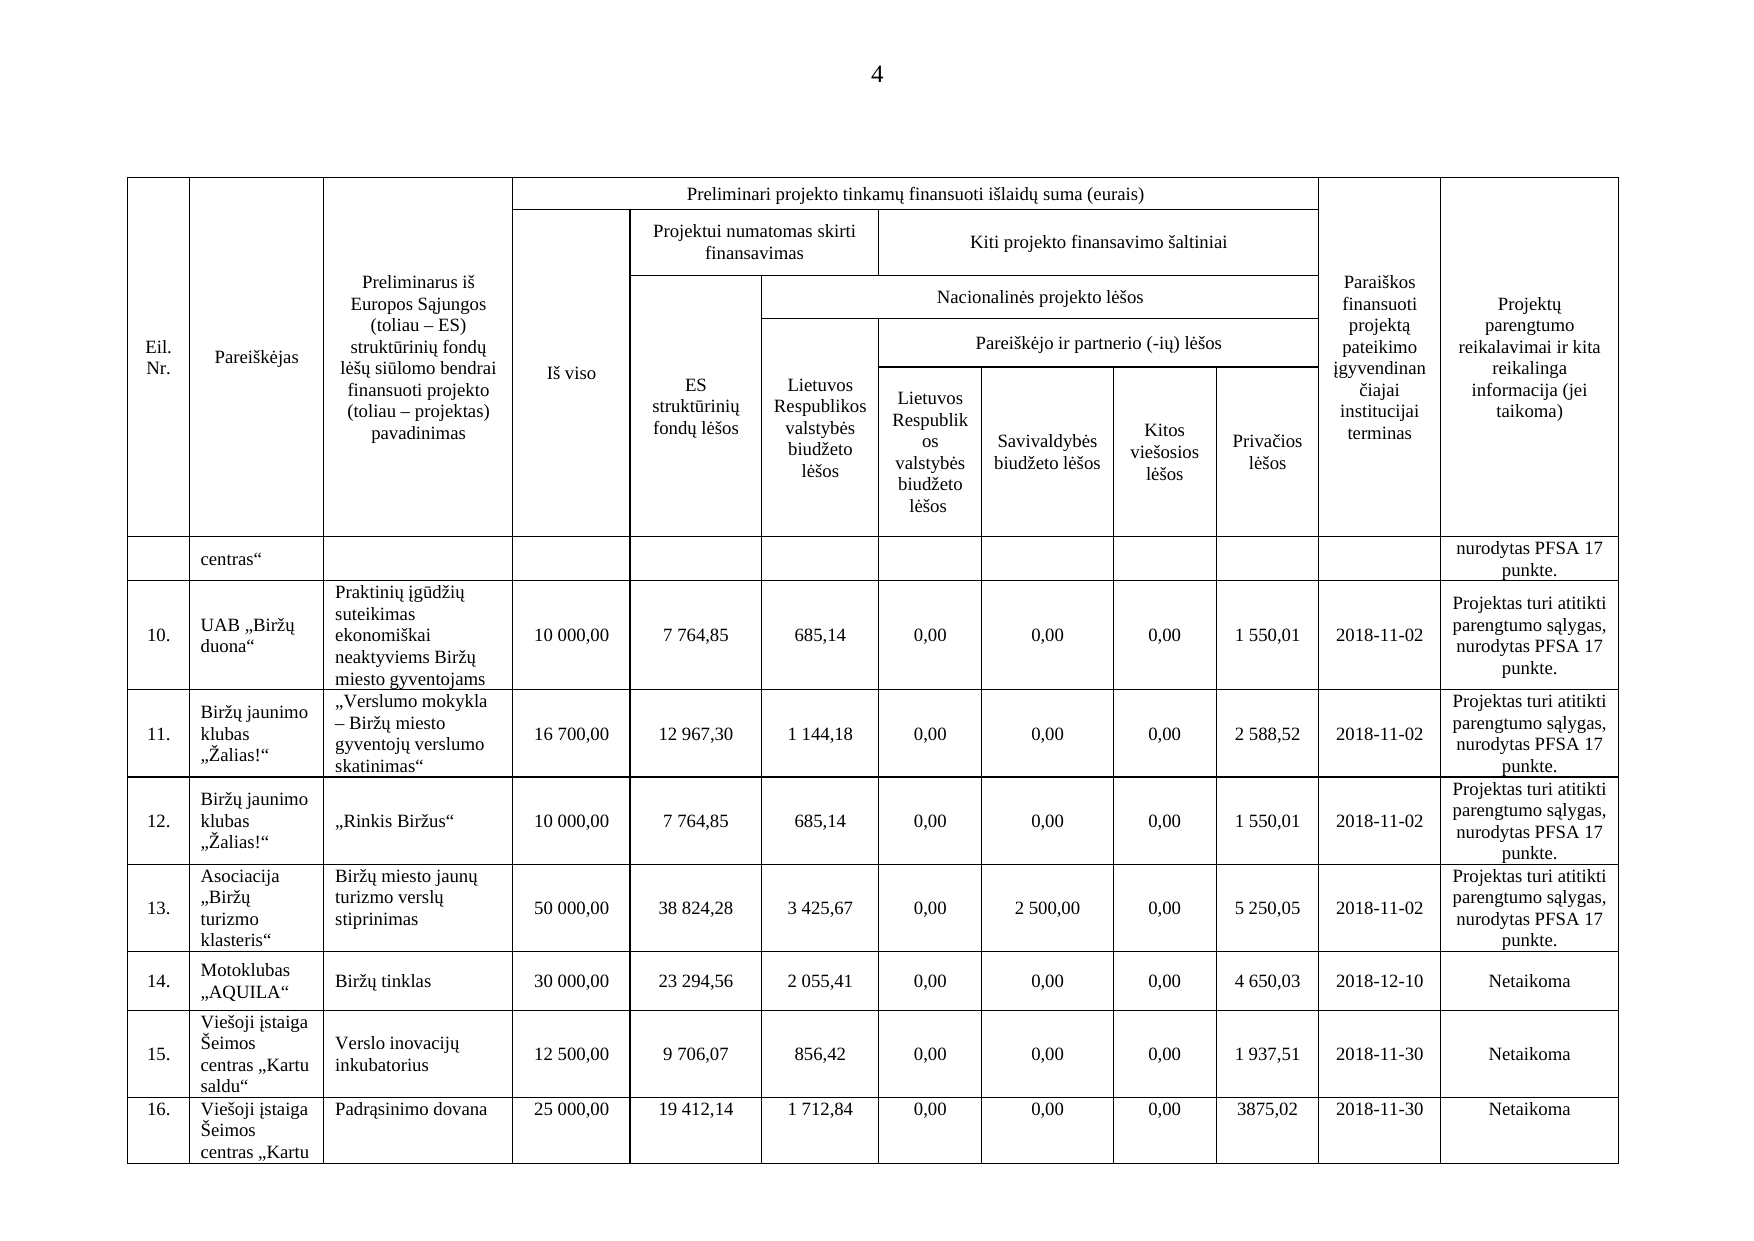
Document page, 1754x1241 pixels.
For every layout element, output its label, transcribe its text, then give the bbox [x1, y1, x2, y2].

table_cell Kiti projekto finansavimo šaltiniai [879, 210, 1318, 274]
table_cell 2018-11-02 [1319, 778, 1440, 864]
table_header [1619, 177, 1624, 208]
table_header Preliminari projekto tinkamų finansuoti išlaidų suma (eurais) [513, 178, 1318, 208]
table_cell [1619, 1010, 1624, 1097]
table_cell 2 500,00 [982, 865, 1113, 951]
table_cell Viešoji įstaiga Šeimos centras „Kartu [190, 1098, 323, 1162]
table_cell 1 712,84 [762, 1098, 878, 1162]
table_cell 2018-11-30 [1319, 1098, 1440, 1162]
table_cell Netaikoma [1441, 1011, 1618, 1097]
table_cell Praktinių įgūdžių suteikimas ekonomiškai neaktyviems Biržų miesto gyventojams [324, 581, 512, 689]
table_cell 7 764,85 [631, 581, 761, 689]
table_cell 1 550,01 [1217, 778, 1318, 864]
table_cell 0,00 [879, 778, 981, 864]
table_cell Netaikoma [1441, 952, 1618, 1009]
table_cell 2018-11-02 [1319, 581, 1440, 689]
table_cell Projektas turi atitikti parengtumo sąlygas, nurodytas PFSA 17 punkte. [1441, 778, 1618, 864]
table_cell [128, 537, 189, 580]
table_cell [1619, 580, 1624, 689]
table_cell [879, 537, 981, 580]
table_cell Pareiškėjo ir partnerio (-ių) lėšos [879, 319, 1318, 366]
table_cell [1619, 366, 1624, 536]
table_cell [1217, 537, 1318, 580]
table_cell 0,00 [1114, 778, 1216, 864]
table_cell UAB „Biržų duona“ [190, 581, 323, 689]
table_cell 38 824,28 [631, 865, 761, 951]
table_cell Privačios lėšos [1217, 368, 1318, 536]
table_cell [762, 537, 878, 580]
table_cell [513, 537, 629, 580]
table_cell 0,00 [879, 690, 981, 776]
table_cell Nacionalinės projekto lėšos [762, 276, 1318, 318]
table_cell 1 144,18 [762, 690, 878, 776]
table_cell „Rinkis Biržus“ [324, 778, 512, 864]
table_header Projektų parengtumo reikalavimai ir kita reikalinga informacija (jei taikoma) [1441, 178, 1618, 536]
table_cell 0,00 [879, 1098, 981, 1162]
table_cell Biržų tinklas [324, 952, 512, 1009]
table_cell [982, 537, 1113, 580]
table_cell 13. [128, 865, 189, 951]
table_cell 12. [128, 778, 189, 864]
table_cell 0,00 [1114, 952, 1216, 1009]
table_cell 7 764,85 [631, 778, 761, 864]
table_cell 15. [128, 1011, 189, 1097]
table_cell Kitos viešosios lėšos [1114, 368, 1216, 536]
table_cell 1 550,01 [1217, 581, 1318, 689]
table_cell 3875,02 [1217, 1098, 1318, 1162]
table_cell 16. [128, 1098, 189, 1162]
table_cell 9 706,07 [631, 1011, 761, 1097]
table_cell 12 967,30 [631, 690, 761, 776]
table_cell 10. [128, 581, 189, 689]
table_cell [1619, 318, 1624, 366]
table_cell 50 000,00 [513, 865, 629, 951]
table_cell Biržų jaunimo klubas „Žalias!“ [190, 778, 323, 864]
table_cell 16 700,00 [513, 690, 629, 776]
table_cell 10 000,00 [513, 581, 629, 689]
table_cell 0,00 [1114, 690, 1216, 776]
table_cell 856,42 [762, 1011, 878, 1097]
table_cell 0,00 [1114, 1011, 1216, 1097]
table_cell [1619, 951, 1624, 1009]
table_cell 23 294,56 [631, 952, 761, 1009]
table_cell [1114, 537, 1216, 580]
table_cell 0,00 [879, 1011, 981, 1097]
table_cell ES struktūrinių fondų lėšos [631, 276, 761, 536]
table_cell Projektas turi atitikti parengtumo sąlygas, nurodytas PFSA 17 punkte. [1441, 865, 1618, 951]
table_cell 3 425,67 [762, 865, 878, 951]
table_cell [324, 537, 512, 580]
table_cell 10 000,00 [513, 778, 629, 864]
table_cell 14. [128, 952, 189, 1009]
table_cell Savivaldybės biudžeto lėšos [982, 368, 1113, 536]
table_cell „Verslumo mokykla – Biržų miesto gyventojų verslumo skatinimas“ [324, 690, 512, 776]
table_cell 4 650,03 [1217, 952, 1318, 1009]
table_cell Viešoji įstaiga Šeimos centras „Kartu saldu“ [190, 1011, 323, 1097]
table_cell Projektas turi atitikti parengtumo sąlygas, nurodytas PFSA 17 punkte. [1441, 690, 1618, 776]
table_header Pareiškėjas [190, 178, 323, 536]
table_cell 25 000,00 [513, 1098, 629, 1162]
table_cell 2018-11-30 [1319, 1011, 1440, 1097]
table_cell 2 055,41 [762, 952, 878, 1009]
table_cell 0,00 [1114, 865, 1216, 951]
table_cell 0,00 [879, 952, 981, 1009]
table_cell Projektas turi atitikti parengtumo sąlygas, nurodytas PFSA 17 punkte. [1441, 581, 1618, 689]
table_cell [1619, 689, 1624, 776]
table_cell 685,14 [762, 778, 878, 864]
table_cell 12 500,00 [513, 1011, 629, 1097]
table_cell 0,00 [982, 1011, 1113, 1097]
table_cell Iš viso [513, 210, 629, 536]
table_cell Biržų miesto jaunų turizmo verslų stiprinimas [324, 865, 512, 951]
table_cell 2018-11-02 [1319, 865, 1440, 951]
table_cell 5 250,05 [1217, 865, 1318, 951]
table_cell 685,14 [762, 581, 878, 689]
table_cell [1619, 275, 1624, 318]
table_cell 0,00 [879, 581, 981, 689]
table_cell 0,00 [982, 581, 1113, 689]
table_cell 2018-12-10 [1319, 952, 1440, 1009]
table_cell Lietuvos Respublikos valstybės biudžeto lėšos [762, 319, 878, 536]
table_cell [1619, 1097, 1624, 1162]
table_cell Projektui numatomas skirti finansavimas [631, 210, 878, 274]
table_cell nurodytas PFSA 17 punkte. [1441, 537, 1618, 580]
table_cell [1619, 776, 1624, 864]
table_cell 2 588,52 [1217, 690, 1318, 776]
table_cell 2018-11-02 [1319, 690, 1440, 776]
table_cell 0,00 [982, 1098, 1113, 1162]
table_cell 19 412,14 [631, 1098, 761, 1162]
table_cell Padrąsinimo dovana [324, 1098, 512, 1162]
table_cell Lietuvos Respublikos valstybės biudžeto lėšos [879, 368, 981, 536]
table_header Paraiškos finansuoti projektą pateikimo įgyvendinančiajai institucijai terminas [1319, 178, 1440, 536]
table_cell [631, 537, 761, 580]
table_header Preliminarus iš Europos Sąjungos (toliau – ES) struktūrinių fondų lėšų siūlomo bendrai finansuoti projekto (toliau – projektas) pavadinimas [324, 178, 512, 536]
table_cell Asociacija „Biržų turizmo klasteris“ [190, 865, 323, 951]
table_cell 0,00 [1114, 581, 1216, 689]
table_cell Netaikoma [1441, 1098, 1618, 1162]
table_cell 0,00 [982, 952, 1113, 1009]
table_cell 30 000,00 [513, 952, 629, 1009]
table_cell [1619, 864, 1624, 951]
table_header Eil. Nr. [128, 178, 189, 536]
table_cell [1319, 537, 1440, 580]
table_cell Biržų jaunimo klubas „Žalias!“ [190, 690, 323, 776]
table_cell [1619, 536, 1624, 580]
table_cell 0,00 [982, 690, 1113, 776]
table_cell 0,00 [982, 778, 1113, 864]
table_cell 11. [128, 690, 189, 776]
table_cell 0,00 [1114, 1098, 1216, 1162]
table_cell [1619, 209, 1624, 274]
table_cell 1 937,51 [1217, 1011, 1318, 1097]
table_cell Verslo inovacijų inkubatorius [324, 1011, 512, 1097]
table_cell centras“ [190, 537, 323, 580]
table_cell 0,00 [879, 865, 981, 951]
table_cell Motoklubas „AQUILA“ [190, 952, 323, 1009]
